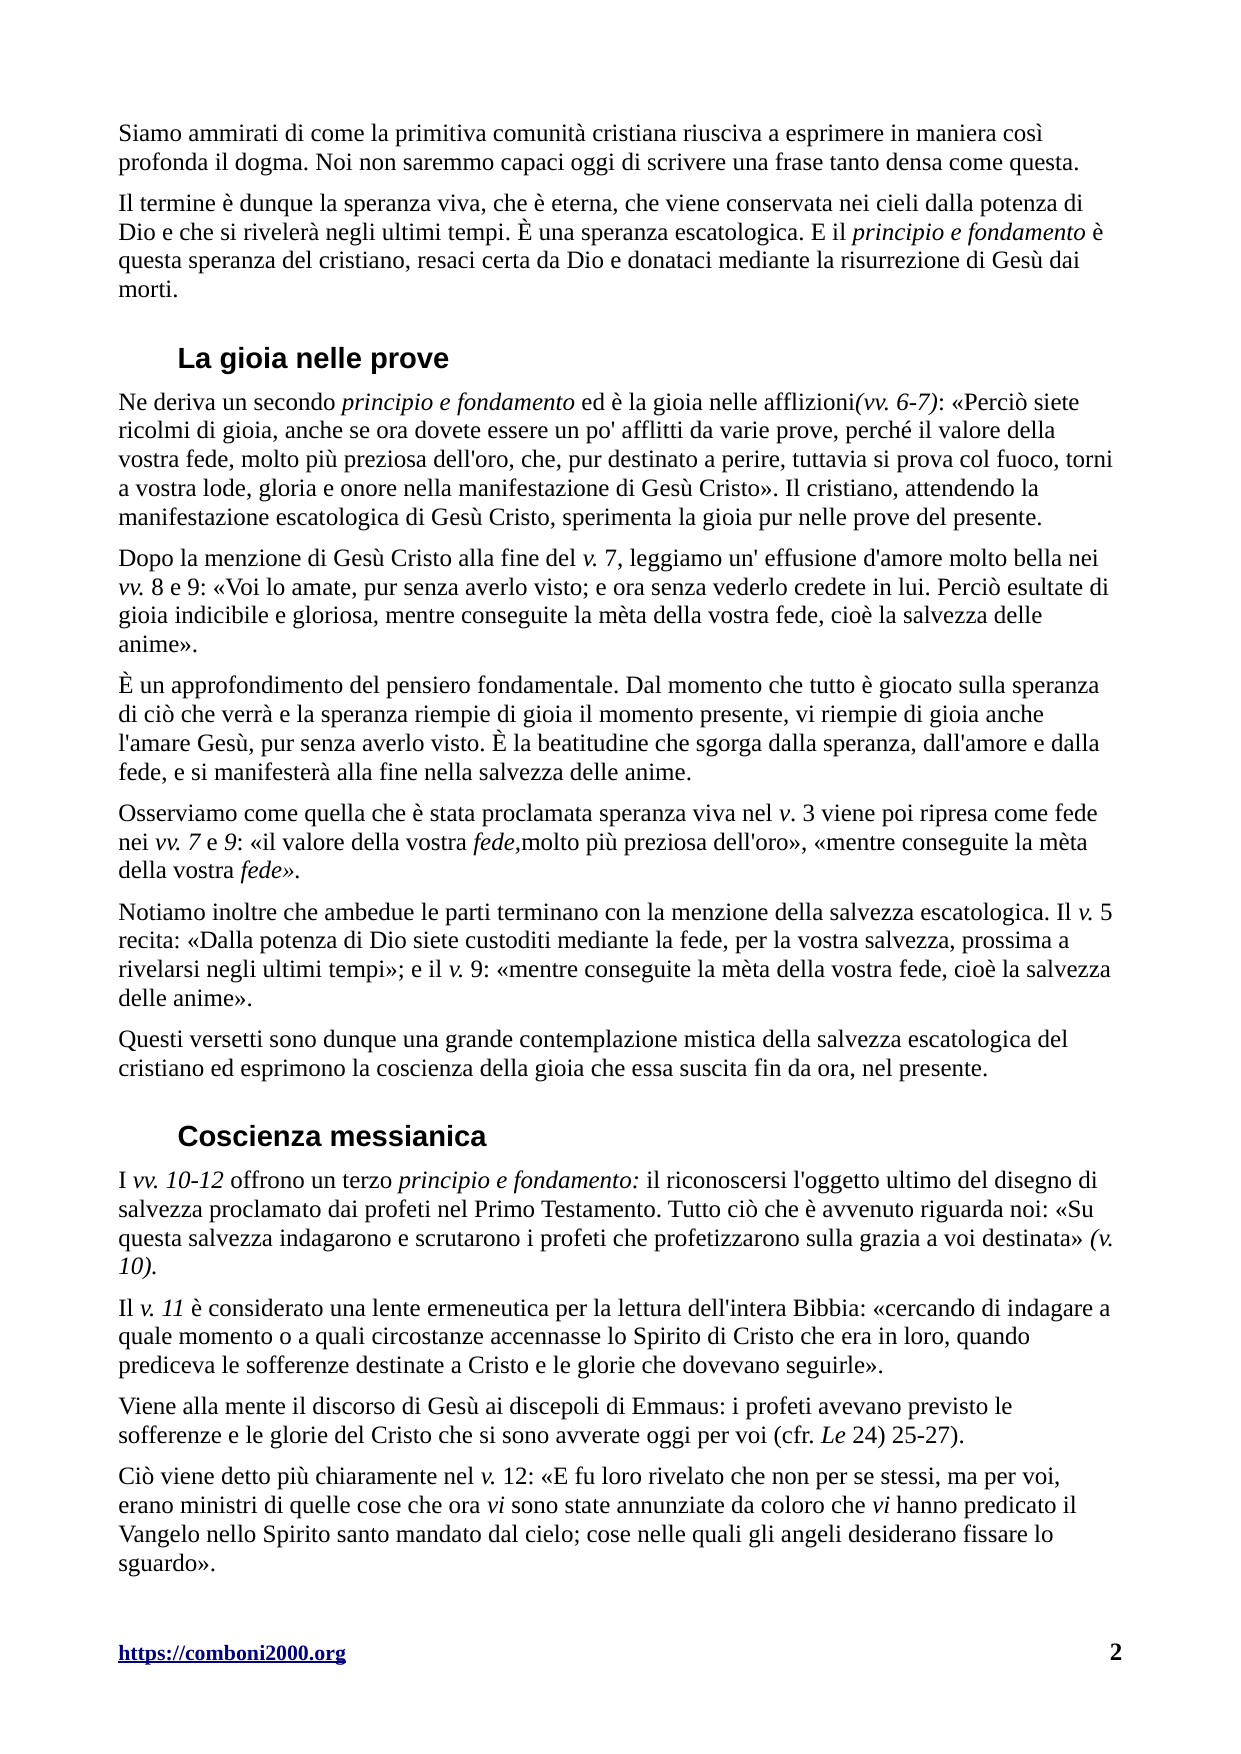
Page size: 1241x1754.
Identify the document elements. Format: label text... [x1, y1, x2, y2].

text Osserviamo come quella che è stata proclamata speranza viva nel v. 3 viene poi ripresa come fede nei vv. 7 e 9: «il valore della vostra fede,molto più preziosa dell'oro», «mentre conseguite la mèta della vostra fede». [118, 798, 1122, 884]
text Ne deriva un secondo principio e fondamento ed è la gioia nelle afflizioni(vv. 6-7): «Perciò siete ricolmi di gioia, anche se ora dovete essere un po' afflitti da varie prove, perché il valore della vostra fede, molto più preziosa dell'oro, che, pur destinato a perire, tuttavia si prova col fuoco, torni a vostra lode, gloria e onore nella manifestazione di Gesù Cristo». Il cristiano, attendendo la manifestazione escatologica di Gesù Cristo, sperimenta la gioia pur nelle prove del presente. [118, 387, 1122, 530]
text Siamo ammirati di come la primitiva comunità cristiana riusciva a esprimere in maniera così profonda il dogma. Noi non saremmo capaci oggi di scrivere una frase tanto densa come questa. [118, 118, 1122, 176]
text Ciò viene detto più chiaramente nel v. 12: «E fu loro rivelato che non per se stessi, ma per voi, erano ministri di quelle cose che ora vi sono state annunziate da coloro che vi hanno predicato il Vangelo nello Spirito santo mandato dal cielo; cose nelle quali gli angeli desiderano fissare lo sguardo». [118, 1461, 1122, 1576]
text Questi versetti sono dunque una grande contemplazione mistica della salvezza escatologica del cristiano ed esprimono la coscienza della gioia che essa suscita fin da ora, nel presente. [118, 1024, 1122, 1082]
text Dopo la menzione di Gesù Cristo alla fine del v. 7, leggiamo un' effusione d'amore molto bella nei vv. 8 e 9: «Voi lo amate, pur senza averlo visto; e ora senza vederlo credete in lui. Perciò esultate di gioia indicibile e gloriosa, mentre conseguite la mèta della vostra fede, cioè la salvezza delle anime». [118, 543, 1122, 658]
text I vv. 10-12 offrono un terzo principio e fondamento: il riconoscersi l'oggetto ultimo del disegno di salvezza proclamato dai profeti nel Primo Testamento. Tutto ciò che è avvenuto riguarda noi: «Su questa salvezza indagarono e scrutarono i profeti che profetizzarono sulla grazia a voi destinata» (v. 10). [118, 1165, 1122, 1280]
text Il termine è dunque la speranza viva, che è eterna, che viene conservata nei cieli dalla potenza di Dio e che si rivelerà negli ultimi tempi. È una speranza escatologica. E il principio e fondamento è questa speranza del cristiano, resaci certa da Dio e donataci mediante la risurrezione di Gesù dai morti. [118, 188, 1122, 303]
text Notiamo inoltre che ambedue le parti terminano con la menzione della salvezza escatologica. Il v. 5 recita: «Dalla potenza di Dio siete custoditi mediante la fede, per la vostra salvezza, prossima a rivelarsi negli ultimi tempi»; e il v. 9: «mentre conseguite la mèta della vostra fede, cioè la salvezza delle anime». [118, 897, 1122, 1012]
text Viene alla mente il discorso di Gesù ai discepoli di Emmaus: i profeti avevano previsto le sofferenze e le glorie del Cristo che si sono avverate oggi per voi (cfr. Le 24) 25-27). [118, 1391, 1122, 1449]
subtitle La gioia nelle prove [118, 341, 1122, 374]
text Il v. 11 è considerato una lente ermeneutica per la lettura dell'intera Bibbia: «cercando di indagare a quale momento o a quali circostanze accennasse lo Spirito di Cristo che era in loro, quando prediceva le sofferenze destinate a Cristo e le glorie che dovevano seguirle». [118, 1293, 1122, 1379]
subtitle Coscienza messianica [118, 1119, 1122, 1153]
text È un approfondimento del pensiero fondamentale. Dal momento che tutto è giocato sulla speranza di ciò che verrà e la speranza riempie di gioia il momento presente, vi riempie di gioia anche l'amare Gesù, pur senza averlo visto. È la beatitudine che sgorga dalla speranza, dall'amore e dalla fede, e si manifesterà alla fine nella salvezza delle anime. [118, 670, 1122, 785]
